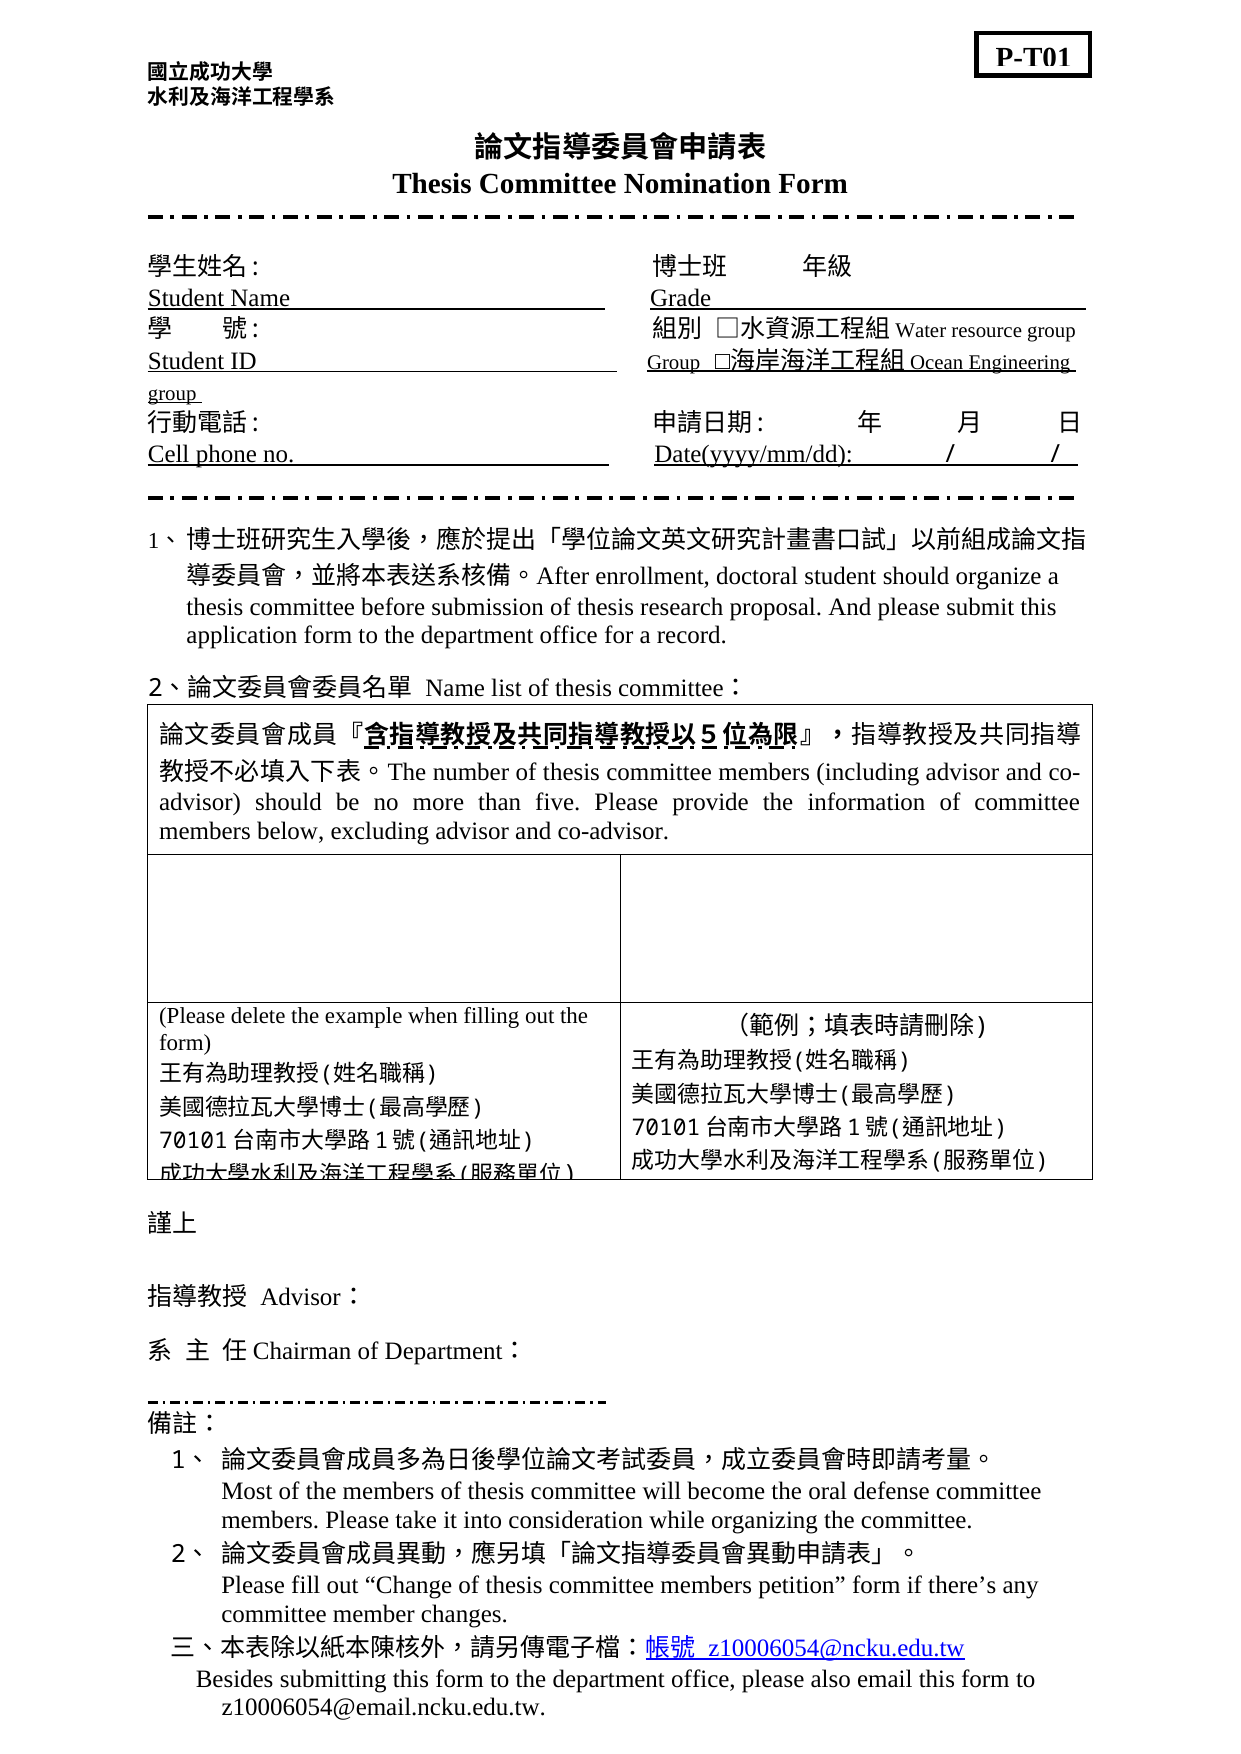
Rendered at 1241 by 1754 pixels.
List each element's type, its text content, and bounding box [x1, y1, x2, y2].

text Most of the members of thesis committee will become the oral defense committee members. Please take it into consideration while organizing the committee. [221, 1476, 1092, 1534]
text 備註： [148, 1404, 1092, 1440]
text 論文指導委員會申請表 [148, 123, 1092, 166]
table_header 論文委員會成員『含指導教授及共同指導教授以５位為限』，指導教授及共同指導教授不必填入下表。The number of thesis committee members (including advisor and co-advisor) should be no more than five. Please provide the information of committee members below, excluding advisor and co-advisor. [148, 705, 1092, 854]
text Thesis Committee Nomination Form [148, 166, 1092, 199]
text [979, 35, 1088, 73]
text 謹上 [148, 1180, 1092, 1242]
table_cell [621, 855, 1092, 1002]
text 行動電話: 申請日期: 年 月 日 [148, 407, 1092, 438]
table_cell （範例；填表時請刪除) 王有為助理教授(姓名職稱) 美國德拉瓦大學博士(最高學歷) 70101台南市大學路1號(通訊地址) 成功大學水利及海洋工程學系(服務單位) [621, 1003, 1092, 1179]
text 學 號: 組別 □水資源工程組Water resource group [148, 313, 1092, 344]
text 三、本表除以紙本陳核外，請另傳電子檔：帳號 z10006054@ncku.edu.tw [171, 1627, 1092, 1664]
table_cell [148, 855, 620, 1002]
text Student Name Grade [148, 282, 1092, 313]
text Please fill out “Change of thesis committee members petition” form if there’s any committee member changes. [221, 1570, 1092, 1627]
text 系 主 任Chairman of Department： [148, 1338, 1092, 1365]
list 論文委員會成員異動，應另填「論文指導委員會異動申請表」。 [171, 1534, 1092, 1570]
text 學生姓名: 博士班 年級 [148, 250, 1092, 282]
list 論文委員會成員多為日後學位論文考試委員，成立委員會時即請考量。 [171, 1440, 1092, 1476]
text 指導教授 Advisor： [148, 1276, 1092, 1313]
list 博士班研究生入學後，應於提出「學位論文英文研究計畫書口試」以前組成論文指導委員會，並將本表送系核備。After enrollment, doctoral student should organize a thesis committee before submission of thesis research proposal. And please submit this application form to the department office for a record. [148, 519, 1092, 649]
table_cell (Please delete the example when filling out the form) 王有為助理教授(姓名職稱) 美國德拉瓦大學博士(最高學歷) 70101台南市大學路1號(通訊地址) 成功大學水利及海洋工程學系(服務單位) [148, 1003, 620, 1179]
text Besides submitting this form to the department office, please also email this form to z10006054@email.ncku.edu.tw. [171, 1664, 1092, 1721]
text 2、論文委員會委員名單 Name list of thesis committee： [148, 668, 1092, 704]
text P-T01 [994, 43, 1073, 66]
text Cell phone no. Date(yyyy/mm/dd): / / [148, 438, 1081, 469]
text Student ID Group □海岸海洋工程組Ocean Engineering group [148, 344, 1092, 407]
